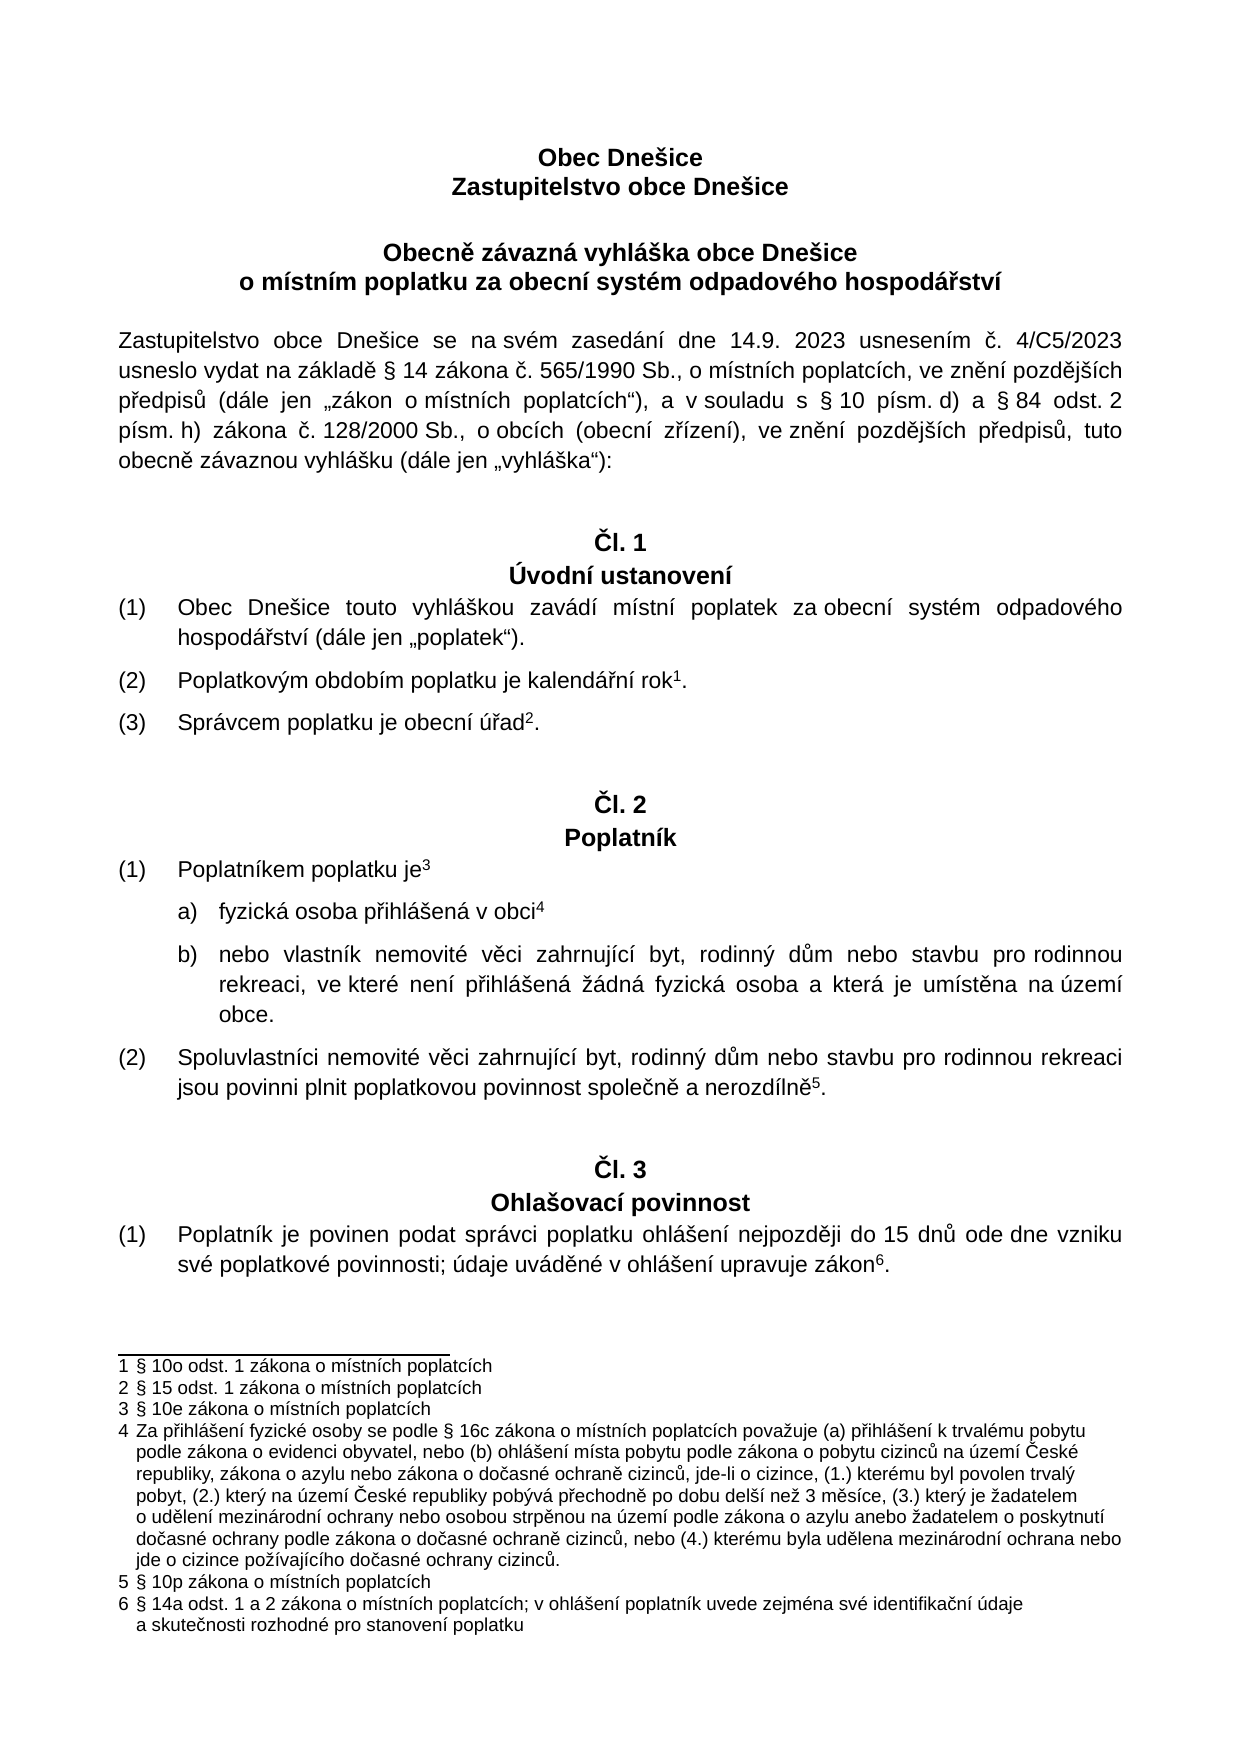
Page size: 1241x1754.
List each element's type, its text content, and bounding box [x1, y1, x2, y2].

list § 10o odst. 1 zákona o místních poplatcích [118, 1355, 1122, 1377]
list nebo vlastník nemovité věci zahrnující byt, rodinný dům nebo stavbu pro rodinnou rekreaci, ve které není přihlášená žádná fyzická osoba a která je umístěna na území obce. [177, 941, 1122, 1028]
list § 15 odst. 1 zákona o místních poplatcích [118, 1377, 1122, 1398]
subtitle Čl. 1 Úvodní ustanovení [118, 528, 1122, 589]
list Obec Dnešice touto vyhláškou zavádí místní poplatek za obecní systém odpadového hospodářství (dále jen „poplatek“). [118, 594, 1122, 650]
list § 10p zákona o místních poplatcích [118, 1571, 1122, 1592]
list fyzická osoba přihlášená v obci [177, 898, 1122, 925]
text Zastupitelstvo obce Dnešice se na svém zasedání dne 14.9. 2023 usnesením č. 4/C5/2023 usneslo vydat na základě § 14 zákona č. 565/1990 Sb., o místních poplatcích, ve znění pozdějších předpisů (dále jen „zákon o místních poplatcích“), a v souladu s § 10 písm. d) a § 84 odst. 2 písm. h) zákona č. 128/2000 Sb., o obcích (obecní zřízení), ve znění pozdějších předpisů, tuto obecně závaznou vyhlášku (dále jen „vyhláška“): [118, 327, 1122, 474]
list § 10e zákona o místních poplatcích [118, 1398, 1122, 1420]
list § 14a odst. 1 a 2 zákona o místních poplatcích; v ohlášení poplatník uvede zejména své identifikační údaje a skutečnosti rozhodné pro stanovení poplatku [118, 1592, 1122, 1635]
list Poplatník je povinen podat správci poplatku ohlášení nejpozději do 15 dnů ode dne vzniku své poplatkové povinnosti; údaje uváděné v ohlášení upravuje zákon. [118, 1221, 1122, 1277]
list Spoluvlastníci nemovité věci zahrnující byt, rodinný dům nebo stavbu pro rodinnou rekreaci jsou povinni plnit poplatkovou povinnost společně a nerozdílně. [118, 1044, 1122, 1101]
list Správcem poplatku je obecní úřad. [118, 709, 1122, 736]
list Poplatkovým obdobím poplatku je kalendářní rok. [118, 667, 1122, 693]
subtitle Obecně závazná vyhláška obce Dnešice o místním poplatku za obecní systém odpadového hospodářství [118, 238, 1122, 295]
subtitle Čl. 3 Ohlašovací povinnost [118, 1154, 1122, 1216]
subtitle Čl. 2 Poplatník [118, 789, 1122, 851]
text Obec Dnešice Zastupitelstvo obce Dnešice [118, 143, 1122, 201]
list Za přihlášení fyzické osoby se podle § 16c zákona o místních poplatcích považuje (a) přihlášení k trvalému pobytu podle zákona o evidenci obyvatel, nebo (b) ohlášení místa pobytu podle zákona o pobytu cizinců na území České republiky, zákona o azylu nebo zákona o dočasné ochraně cizinců, jde-li o cizince, (1.) kterému byl povolen trvalý pobyt, (2.) který na území České republiky pobývá přechodně po dobu delší než 3 měsíce, (3.) který je žadatelem o udělení mezinárodní ochrany nebo osobou strpěnou na území podle zákona o azylu anebo žadatelem o poskytnutí dočasné ochrany podle zákona o dočasné ochraně cizinců, nebo (4.) kterému byla udělena mezinárodní ochrana nebo jde o cizince požívajícího dočasné ochrany cizinců. [118, 1420, 1122, 1571]
list Poplatníkem poplatku je [118, 856, 1122, 882]
